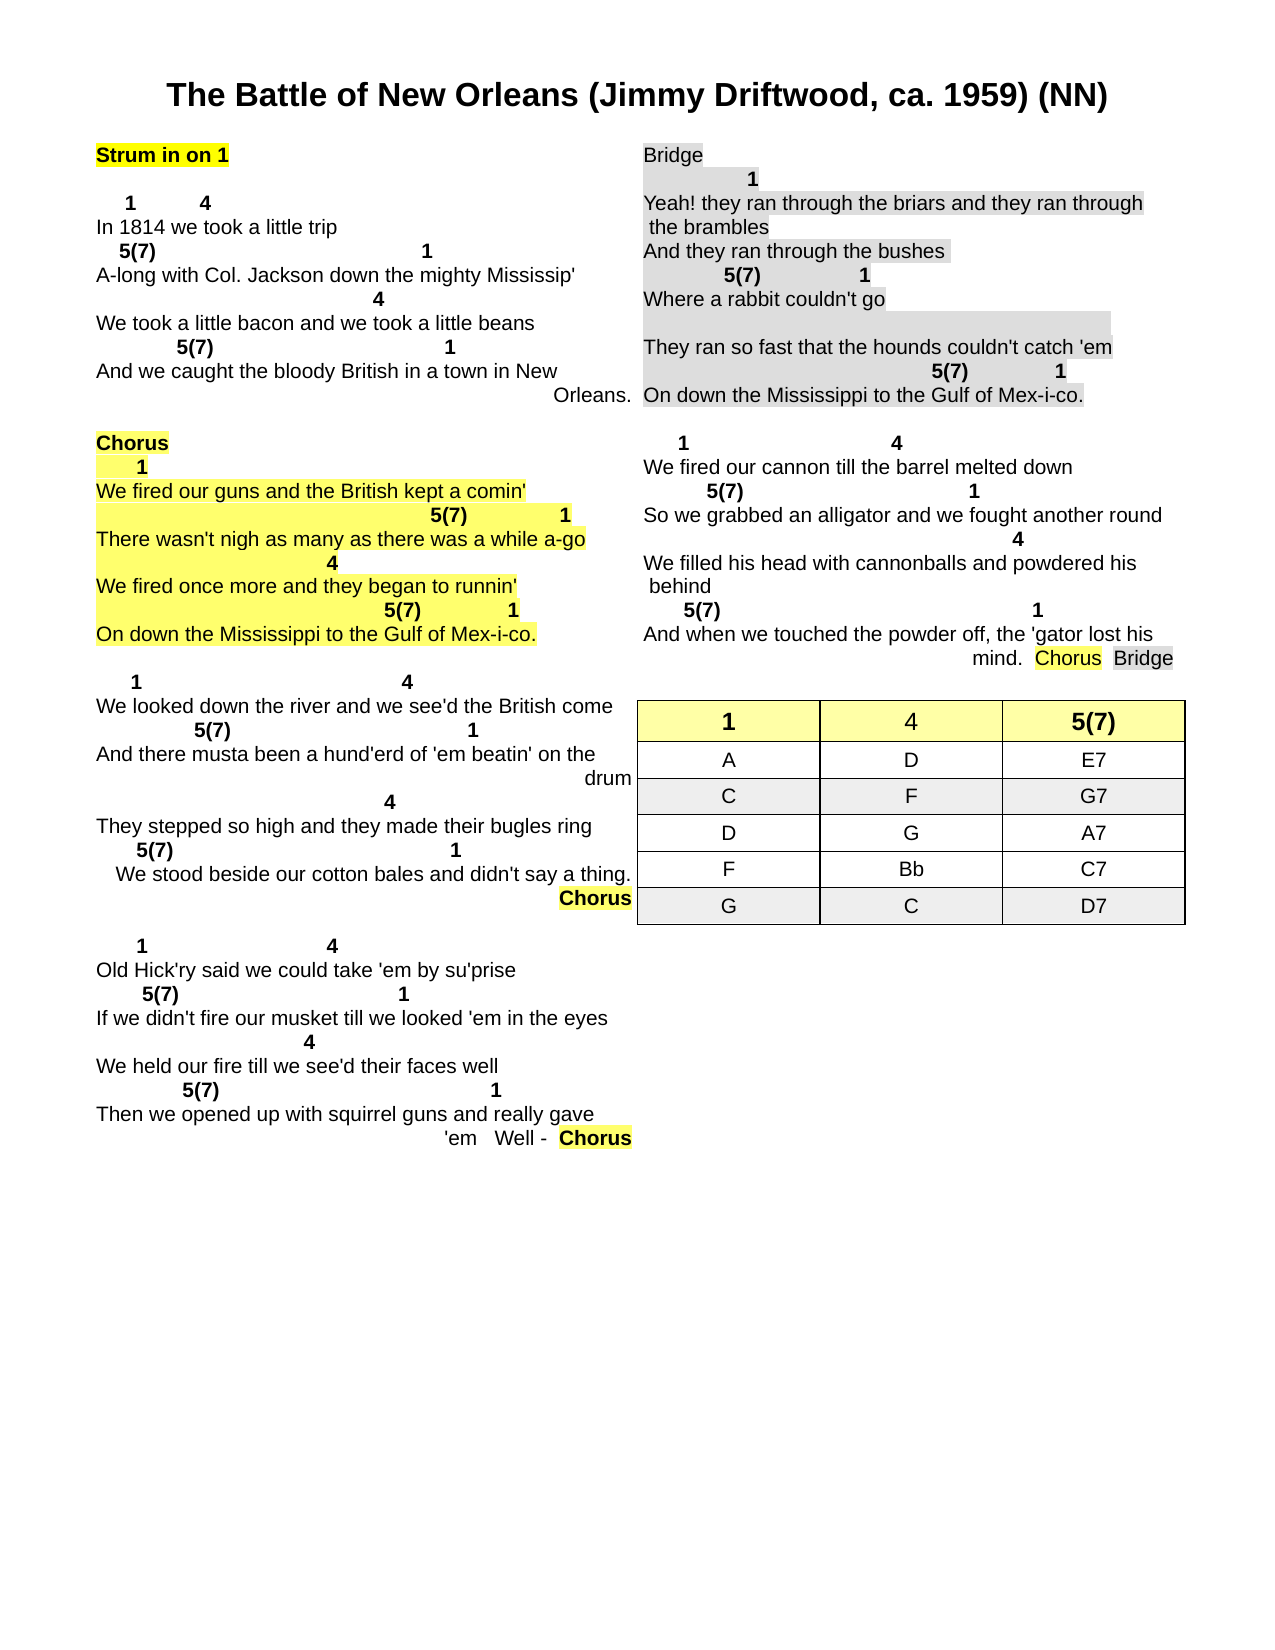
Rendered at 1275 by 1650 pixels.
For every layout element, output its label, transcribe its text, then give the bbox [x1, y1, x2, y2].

table_cell C7 [1003, 852, 1184, 887]
table_cell 1 [638, 701, 819, 741]
table_cell G [821, 815, 1002, 851]
table_cell C [638, 779, 819, 814]
table_cell Bb [821, 852, 1002, 887]
table_cell D [821, 742, 1002, 778]
table_cell D7 [1003, 888, 1184, 923]
text The Battle of New Orleans (Jimmy Driftwood, ca. 1959) (NN) [90, 75, 1185, 113]
table_cell G7 [1003, 779, 1184, 814]
table_cell F [821, 779, 1002, 814]
table_cell F [638, 852, 819, 887]
table_cell 5(7) [1003, 701, 1184, 741]
table_header Strum in on 1 1 4 In 1814 we took a little trip 5(7) 1 A-long with Col. Jackson down the mighty Mississip' 4 We took a little bacon and we took a little beans 5(7) 1 And we caught the bloody British in a town in New Orleans. Chorus 1 We fired our guns and the British kept a comin' 5(7) 1 There wasn't nigh as many as there was a while a-go 4 We fired once more and they began to runnin' 5(7) 1 On down the Mississippi to the Gulf of Mex-i-co. 1 4 We looked down the river and we see'd the British come 5(7) 1 And there musta been a hund'erd of 'em beatin' on the drum 4 They stepped so high and they made their bugles ring 5(7) 1 We stood beside our cotton bales and didn't say a thing. Chorus 1 4 Old Hick'ry said we could take 'em by su'prise 5(7) 1 If we didn't fire our musket till we looked 'em in the eyes 4 We held our fire till we see'd their faces well 5(7) 1 Then we opened up with squirrel guns and really gave 'em Well - Chorus [90, 138, 637, 1169]
table_cell A7 [1003, 815, 1184, 851]
table_cell 4 [821, 701, 1002, 741]
table_cell G [638, 888, 819, 923]
table_cell A [638, 742, 819, 778]
table_header Bridge 1 Yeah! they ran through the briars and they ran through the brambles And they ran through the bushes 5(7) 1 Where a rabbit couldn't go They ran so fast that the hounds couldn't catch 'em 5(7) 1 On down the Mississippi to the Gulf of Mex-i-co. 1 4 We fired our cannon till the barrel melted down 5(7) 1 So we grabbed an alligator and we fought another round 4 We filled his head with cannonballs and powdered his behind 5(7) 1 And when we touched the powder off, the 'gator lost his mind. Chorus Bridge [638, 138, 1185, 700]
table_cell C [821, 888, 1002, 923]
table_cell E7 [1003, 742, 1184, 778]
table_cell D [638, 815, 819, 851]
table_cell [638, 925, 1185, 1169]
